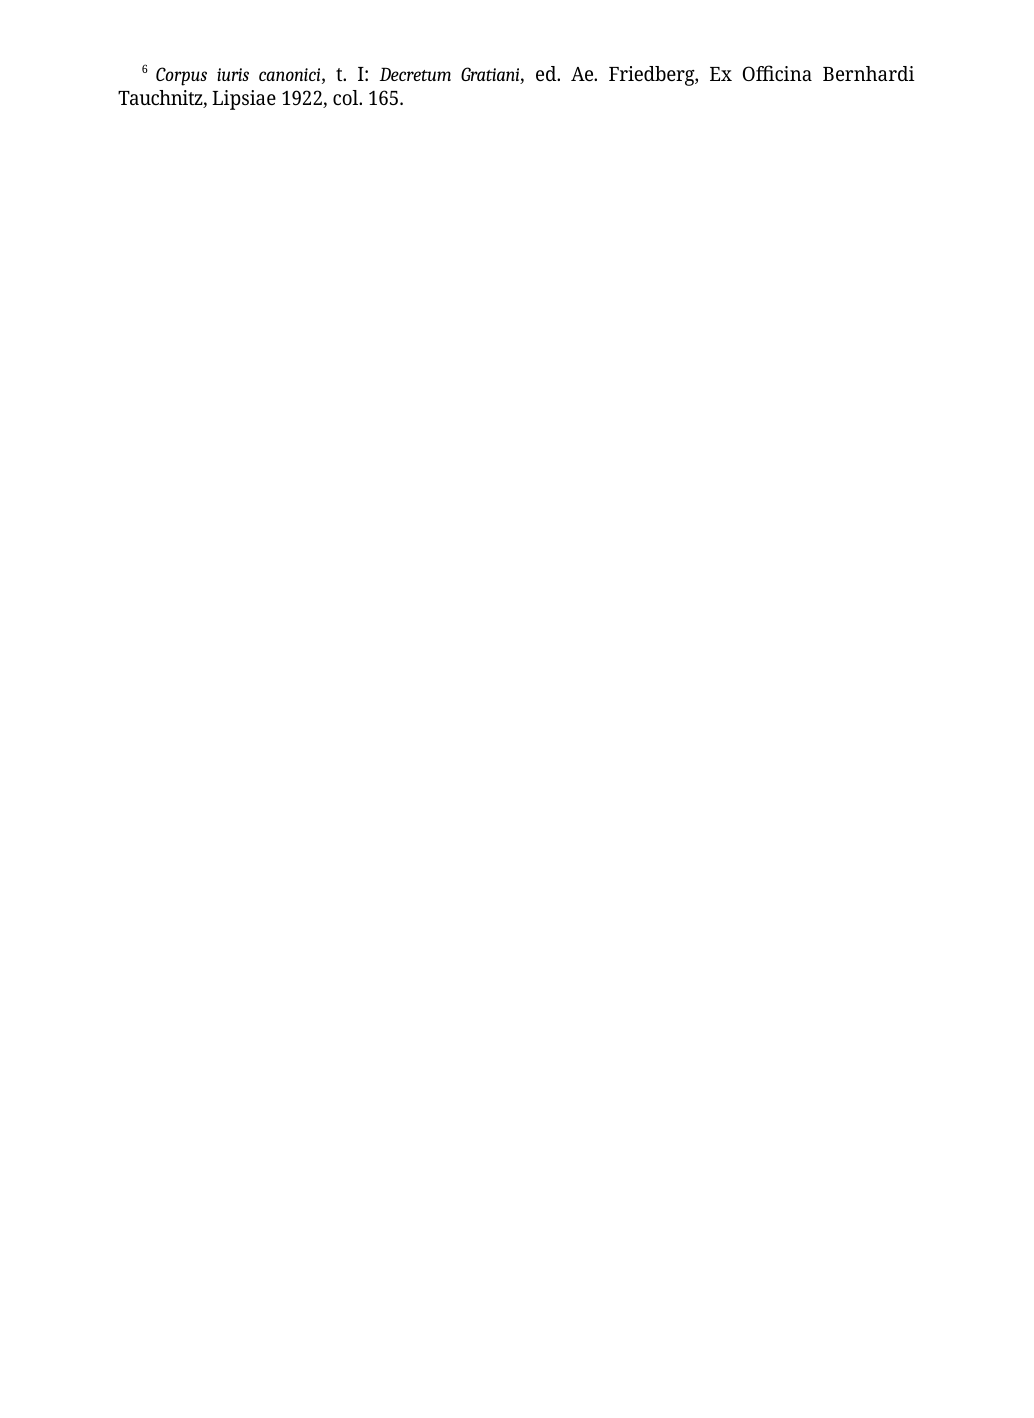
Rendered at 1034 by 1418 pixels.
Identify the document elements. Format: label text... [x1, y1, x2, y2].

text 6 Corpus iuris canonici, t. I: Decretum Gratiani, ed. Ae. Friedberg, Ex Officina Bernhardi Tauchnitz, Lipsiae 1922, col. 165. [118, 62, 915, 110]
